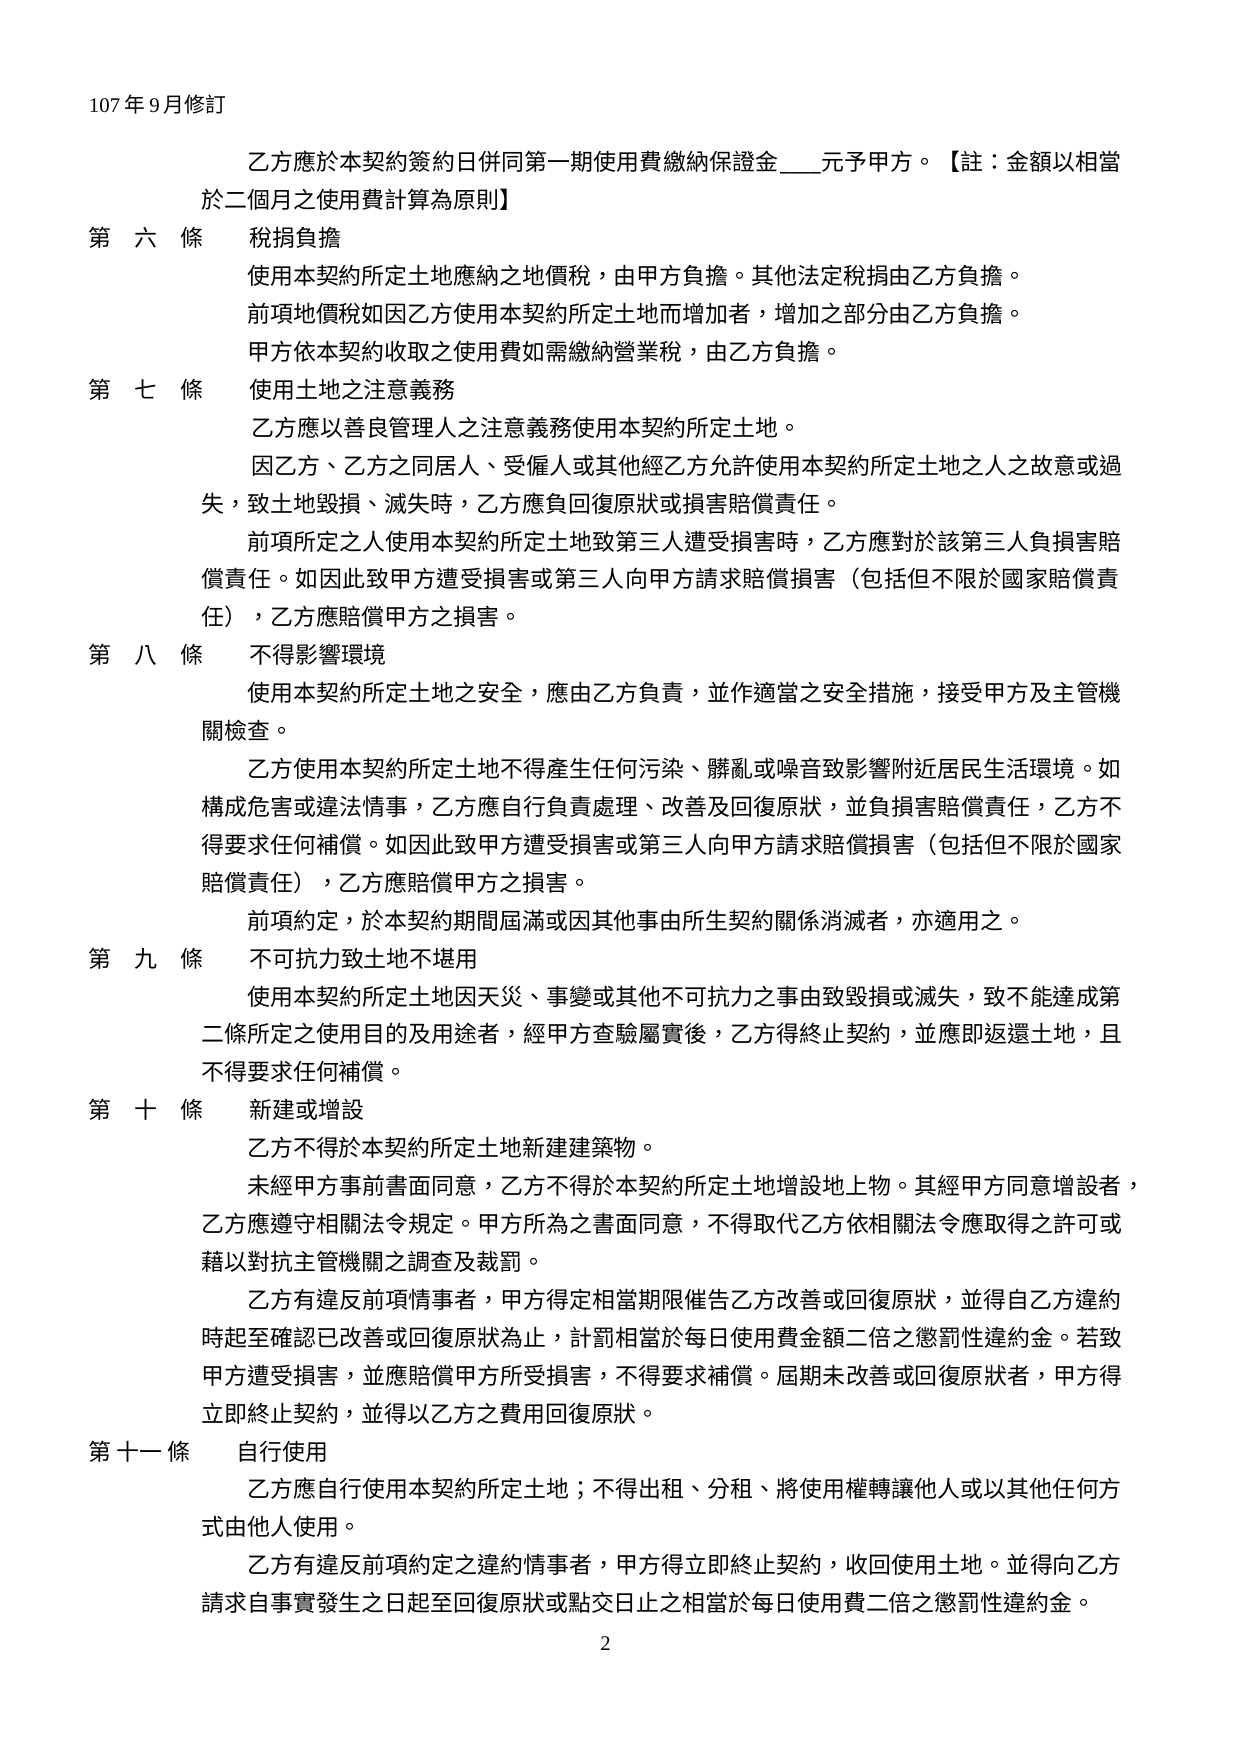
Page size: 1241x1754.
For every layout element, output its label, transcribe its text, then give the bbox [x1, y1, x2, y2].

text 乙方有違反前項情事者，甲方得定相當期限催告乙方改善或回復原狀，並得自乙方違約時起至確認已改善或回復原狀為止，計罰相當於每日使用費金額二倍之懲罰性違約金。若致甲方遭受損害，並應賠償甲方所受損害，不得要求補償。屆期未改善或回復原狀者，甲方得立即終止契約，並得以乙方之費用回復原狀。 [201, 1273, 1122, 1424]
text 前項地價稅如因乙方使用本契約所定土地而增加者，增加之部分由乙方負擔。 [201, 287, 1122, 325]
text 乙方應以善良管理人之注意義務使用本契約所定土地。 [201, 401, 1122, 439]
text 使用本契約所定土地應納之地價稅，由甲方負擔。其他法定稅捐由乙方負擔。 [201, 249, 1122, 287]
text 未經甲方事前書面同意，乙方不得於本契約所定土地增設地上物。其經甲方同意增設者，乙方應遵守相關法令規定。甲方所為之書面同意，不得取代乙方依相關法令應取得之許可或藉以對抗主管機關之調查及裁罰。 [201, 1159, 1122, 1273]
text 第 六 條 稅捐負擔 [89, 211, 1122, 249]
text 乙方應於本契約簽約日併同第一期使用費繳納保證金____元予甲方。【註：金額以相當於二個月之使用費計算為原則】 [201, 135, 1122, 211]
text 使用本契約所定土地之安全，應由乙方負責，並作適當之安全措施，接受甲方及主管機關檢查。 [201, 666, 1122, 742]
text 前項所定之人使用本契約所定土地致第三人遭受損害時，乙方應對於該第三人負損害賠償責任。如因此致甲方遭受損害或第三人向甲方請求賠償損害（包括但不限於國家賠償責任），乙方應賠償甲方之損害。 [201, 514, 1122, 628]
text 乙方有違反前項約定之違約情事者，甲方得立即終止契約，收回使用土地。並得向乙方請求自事實發生之日起至回復原狀或點交日止之相當於每日使用費二倍之懲罰性違約金。 [201, 1538, 1122, 1614]
text 第 九 條 不可抗力致土地不堪用 [89, 932, 1122, 969]
text 第 七 條 使用土地之注意義務 [89, 363, 1122, 401]
text 前項約定，於本契約期間屆滿或因其他事由所生契約關係消滅者，亦適用之。 [201, 894, 1122, 932]
text 乙方不得於本契約所定土地新建建築物。 [201, 1121, 1122, 1159]
text 乙方應自行使用本契約所定土地；不得出租、分租、將使用權轉讓他人或以其他任何方式由他人使用。 [201, 1462, 1122, 1538]
text 第 十一 條 自行使用 [89, 1424, 1122, 1462]
text 甲方依本契約收取之使用費如需繳納營業稅，由乙方負擔。 [201, 325, 1122, 363]
text 使用本契約所定土地因天災、事變或其他不可抗力之事由致毀損或滅失，致不能達成第二條所定之使用目的及用途者，經甲方查驗屬實後，乙方得終止契約，並應即返還土地，且不得要求任何補償。 [201, 969, 1122, 1083]
text 乙方使用本契約所定土地不得產生任何污染、髒亂或噪音致影響附近居民生活環境。如構成危害或違法情事，乙方應自行負責處理、改善及回復原狀，並負損害賠償責任，乙方不得要求任何補償。如因此致甲方遭受損害或第三人向甲方請求賠償損害（包括但不限於國家賠償責任），乙方應賠償甲方之損害。 [201, 742, 1122, 894]
text 因乙方、乙方之同居人、受僱人或其他經乙方允許使用本契約所定土地之人之故意或過失，致土地毀損、滅失時，乙方應負回復原狀或損害賠償責任。 [201, 439, 1122, 514]
text 第 八 條 不得影響環境 [89, 628, 1122, 666]
text 第 十 條 新建或增設 [89, 1083, 1122, 1121]
